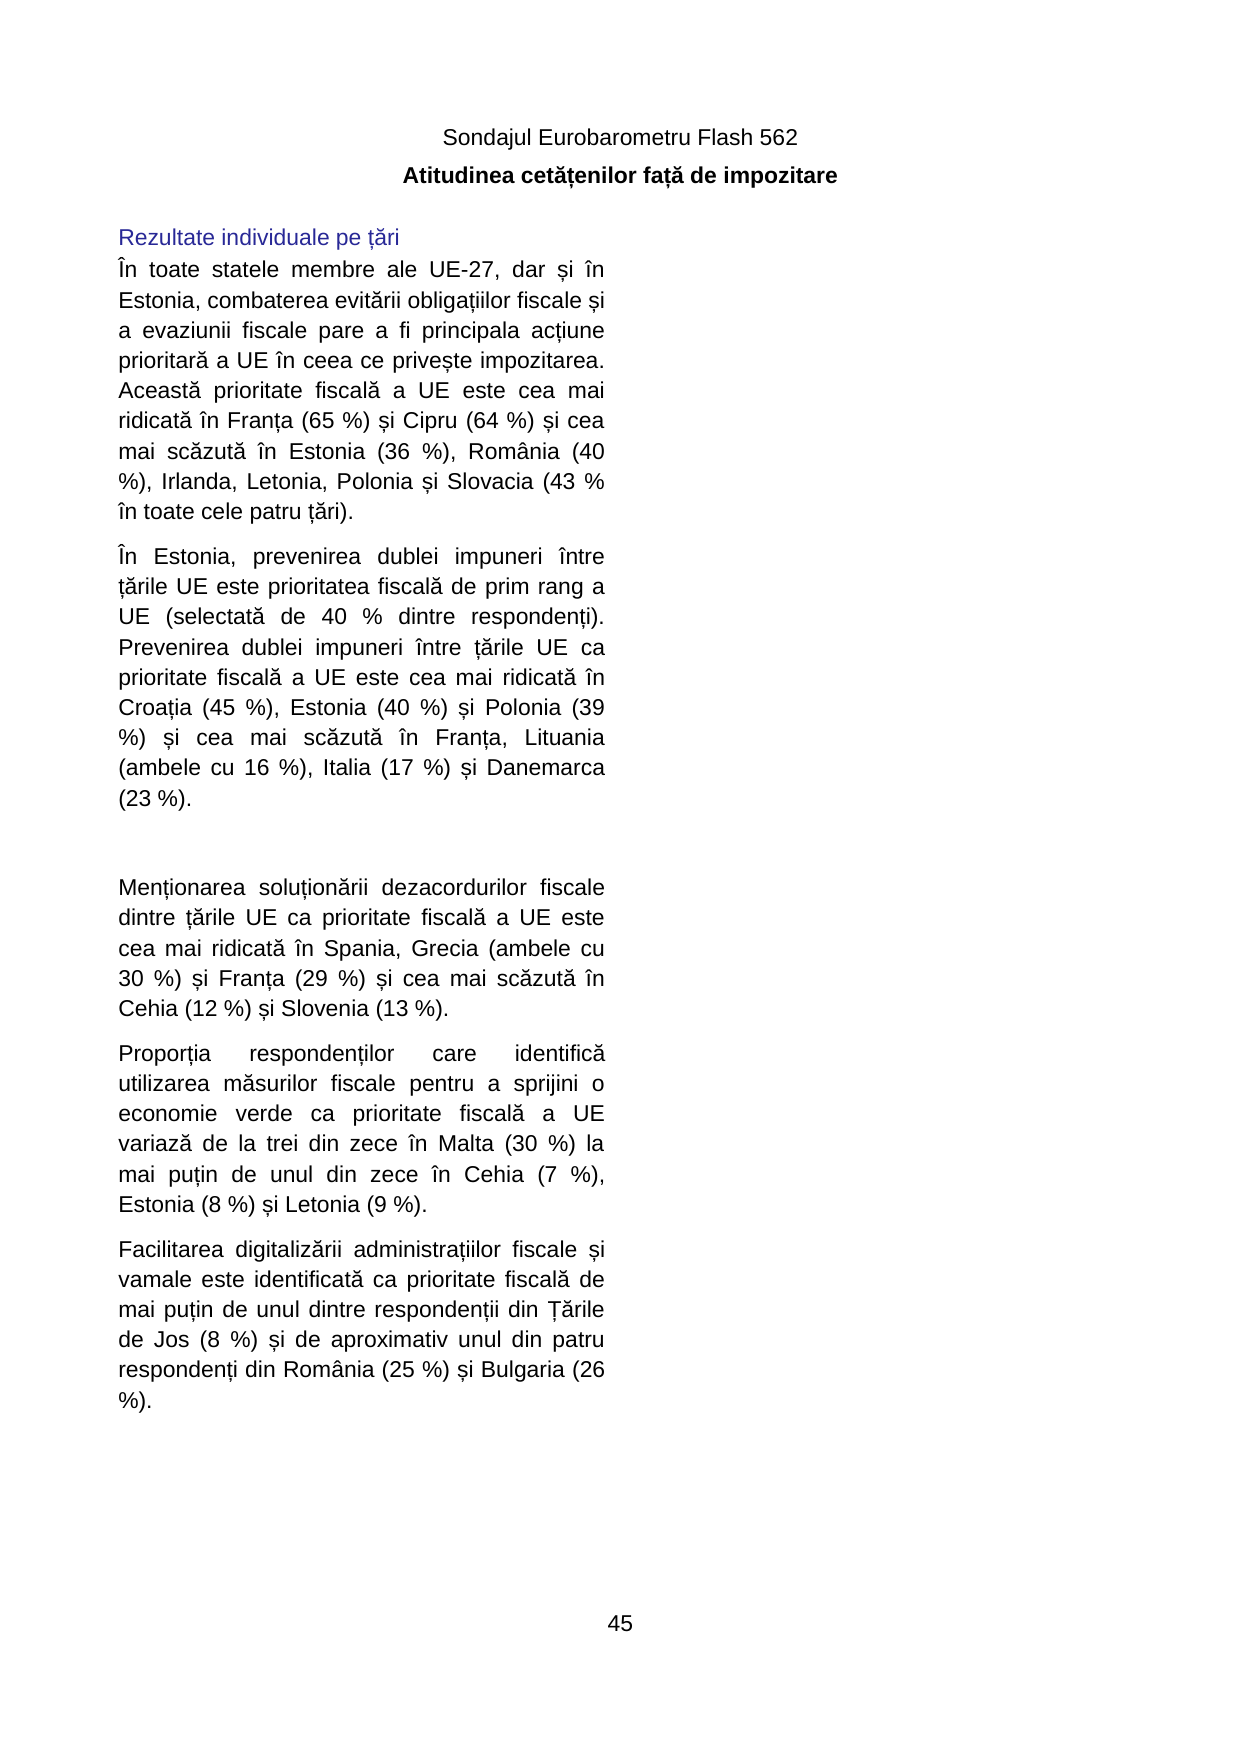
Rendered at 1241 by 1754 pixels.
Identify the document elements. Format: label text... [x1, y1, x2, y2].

text În Estonia, prevenirea dublei impuneri între țările UE este prioritatea fiscală de prim rang a UE (selectată de 40 % dintre respondenți). Prevenirea dublei impuneri între țările UE ca prioritate fiscală a UE este cea mai ridicată în Croația (45 %), Estonia (40 %) și Polonia (39 %) și cea mai scăzută în Franța, Lituania (ambele cu 16 %), Italia (17 %) și Danemarca (23 %). [118, 543, 605, 811]
text Facilitarea digitalizării administrațiilor fiscale și vamale este identificată ca prioritate fiscală de mai puțin de unul dintre respondenții din Țările de Jos (8 %) și de aproximativ unul din patru respondenți din România (25 %) și Bulgaria (26 %). [118, 1236, 605, 1413]
text Menționarea soluționării dezacordurilor fiscale dintre țările UE ca prioritate fiscală a UE este cea mai ridicată în Spania, Grecia (ambele cu 30 %) și Franța (29 %) și cea mai scăzută în Cehia (12 %) și Slovenia (13 %). [118, 874, 605, 1021]
text În toate statele membre ale UE-27, dar și în Estonia, combaterea evitării obligațiilor fiscale și a evaziunii fiscale pare a fi principala acțiune prioritară a UE în ceea ce privește impozitarea. Această prioritate fiscală a UE este cea mai ridicată în Franța (65 %) și Cipru (64 %) și cea mai scăzută în Estonia (36 %), România (40 %), Irlanda, Letonia, Polonia și Slovacia (43 % în toate cele patru țări). [118, 256, 605, 524]
text Rezultate individuale pe țări [118, 224, 605, 250]
text Proporția respondenților care identifică utilizarea măsurilor fiscale pentru a sprijini o economie verde ca prioritate fiscală a UE variază de la trei din zece în Malta (30 %) la mai puțin de unul din zece în Cehia (7 %), Estonia (8 %) și Letonia (9 %). [118, 1040, 605, 1217]
